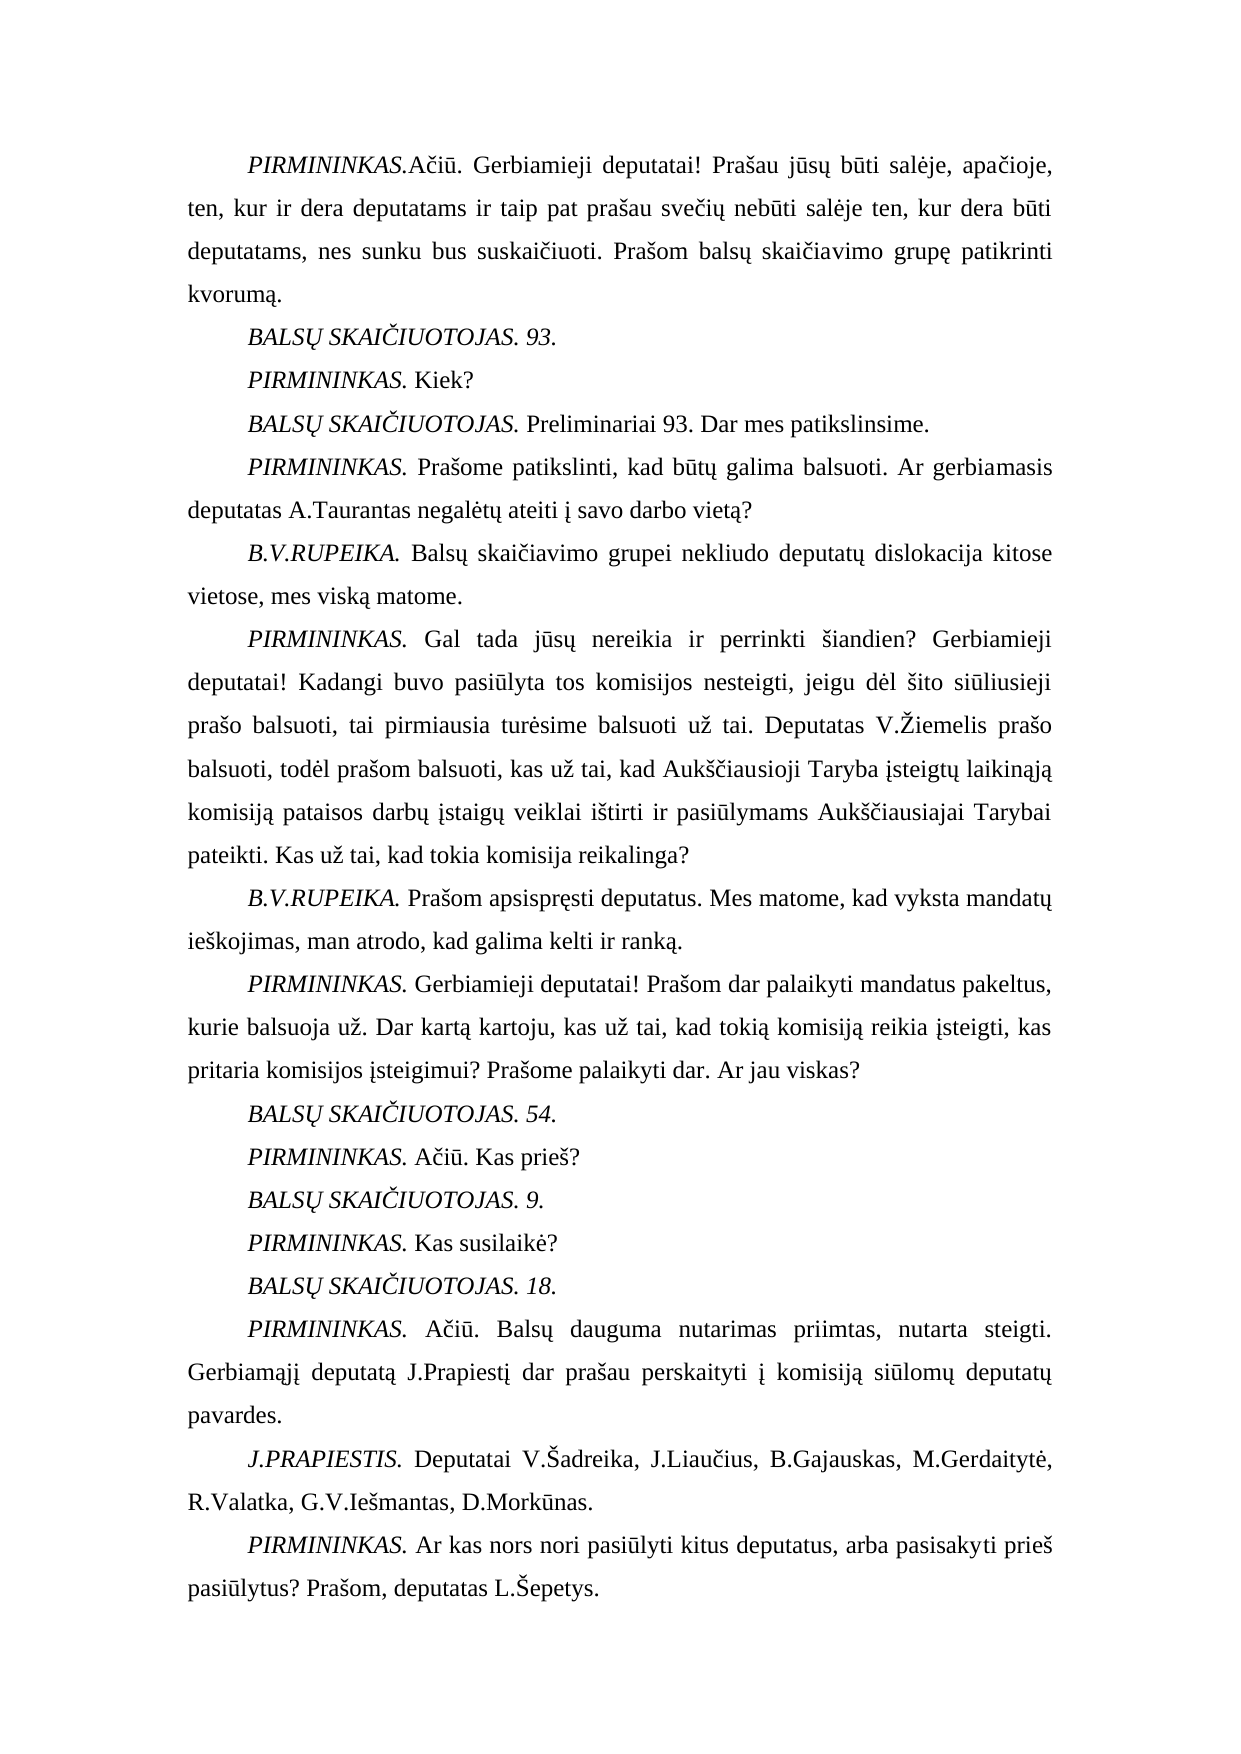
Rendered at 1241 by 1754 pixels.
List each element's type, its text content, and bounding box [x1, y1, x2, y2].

text PIRMININKAS. Prašome patikslinti, kad būtų galima balsuoti. Ar gerbia­masis deputatas A.Taurantas negalėtų ateiti į savo darbo vietą? [187, 452, 1053, 524]
text BALSŲ SKAIČIUOTOJAS. 54. [187, 1099, 1053, 1127]
text B.V.RUPEIKA. Balsų skaičiavimo grupei nekliudo deputatų dislokacija kitose vietose, mes viską matome. [187, 538, 1053, 610]
text PIRMININKAS.Ačiū. Gerbiamieji deputatai! Prašau jūsų būti salėje, apa­čioje, ten, kur ir dera deputatams ir taip pat prašau svečių nebūti salėje ten, kur dera būti deputatams, nes sunku bus suskaičiuoti. Prašom balsų skaičia­vimo grupę patikrinti kvorumą. [187, 150, 1053, 308]
text B.V.RUPEIKA. Prašom apsispręsti deputatus. Mes matome, kad vyksta mandatų ieškojimas, man atrodo, kad galima kelti ir ranką. [187, 883, 1053, 955]
text BALSŲ SKAIČIUOTOJAS. Preliminariai 93. Dar mes patikslinsime. [187, 409, 1053, 437]
text PIRMININKAS. Ar kas nors nori pasiūlyti kitus deputatus, arba pasisaky­ti prieš pasiūlytus? Prašom, deputatas L.Šepetys. [187, 1530, 1053, 1602]
text PIRMININKAS. Gerbiamieji deputatai! Prašom dar palaikyti mandatus pakeltus, kurie balsuoja už. Dar kartą kartoju, kas už tai, kad tokią komisiją reikia įsteigti, kas pritaria komisijos įsteigimui? Prašome palaikyti dar. Ar jau viskas? [187, 969, 1053, 1084]
text BALSŲ SKAIČIUOTOJAS. 93. [187, 322, 1053, 351]
text BALSŲ SKAIČIUOTOJAS. 9. [187, 1185, 1053, 1214]
text PIRMININKAS. Gal tada jūsų nereikia ir perrinkti šiandien? Gerbiamieji deputatai! Kadangi buvo pasiūlyta tos komisijos nesteigti, jeigu dėl šito siūliusieji prašo balsuoti, tai pirmiausia turėsime balsuoti už tai. Deputatas V.Žiemelis prašo balsuoti, todėl prašom balsuoti, kas už tai, kad Aukščiau­sioji Taryba įsteigtų laikinąją komisiją pataisos darbų įstaigų veiklai ištirti ir pasiūlymams Aukščiausiajai Tarybai pateikti. Kas už tai, kad tokia komisija reikalinga? [187, 624, 1053, 869]
text PIRMININKAS. Kas susilaikė? [187, 1228, 1053, 1257]
text J.PRAPIESTIS. Deputatai V.Šadreika, J.Liaučius, B.Gajauskas, M.Ger­daitytė, R.Valatka, G.V.Iešmantas, D.Morkūnas. [187, 1444, 1053, 1516]
text PIRMININKAS. Ačiū. Balsų dauguma nutarimas priimtas, nutarta steigti. Gerbiamąjį deputatą J.Prapiestį dar prašau perskaityti į komisiją siūlomų deputatų pavardes. [187, 1314, 1053, 1429]
text BALSŲ SKAIČIUOTOJAS. 18. [187, 1271, 1053, 1300]
text PIRMININKAS. Kiek? [187, 366, 1053, 394]
text PIRMININKAS. Ačiū. Kas prieš? [187, 1142, 1053, 1171]
